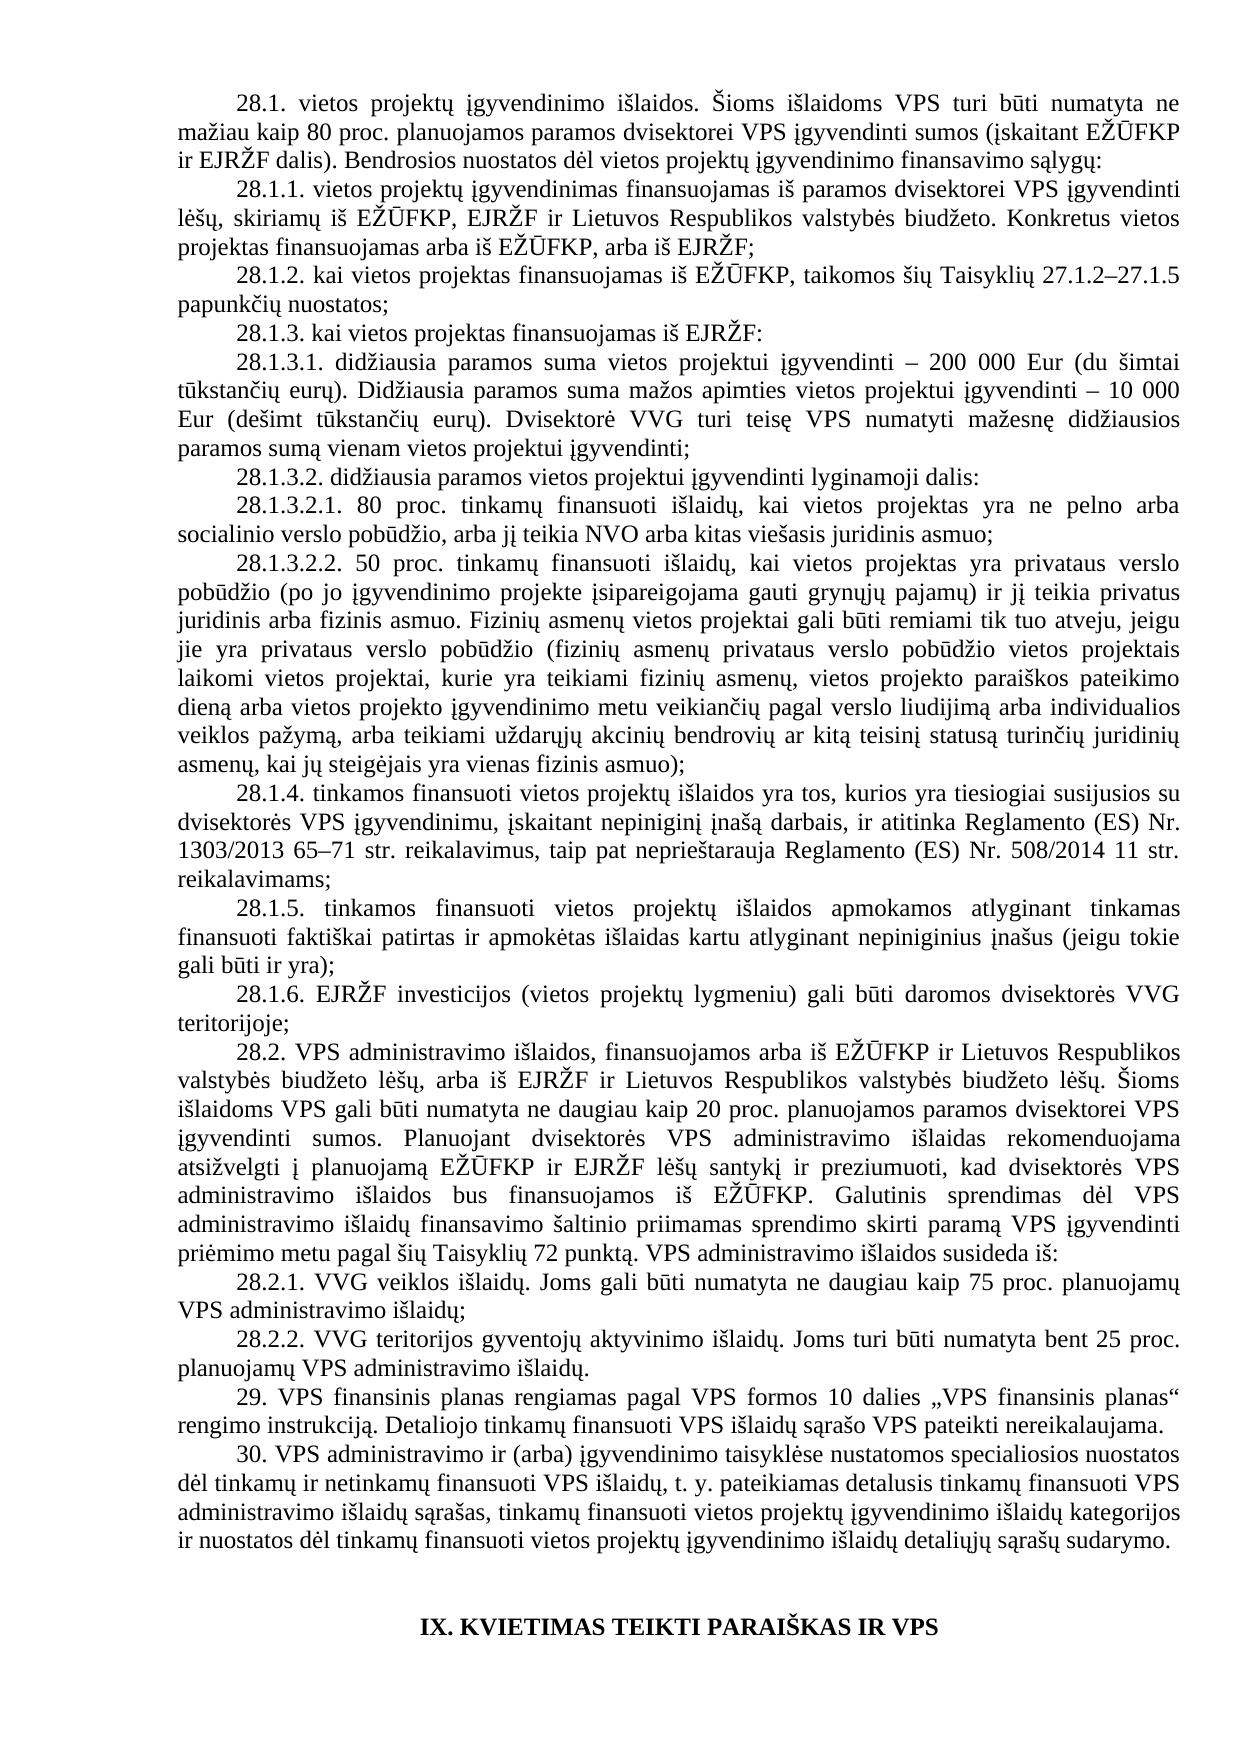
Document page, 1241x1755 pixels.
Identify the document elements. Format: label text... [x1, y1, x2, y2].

text 30. VPS administravimo ir (arba) įgyvendinimo taisyklėse nustatomos specialiosios nuostatos dėl tinkamų ir netinkamų finansuoti VPS išlaidų, t. y. pateikiamas detalusis tinkamų finansuoti VPS administravimo išlaidų sąrašas, tinkamų finansuoti vietos projektų įgyvendinimo išlaidų kategorijos ir nuostatos dėl tinkamų finansuoti vietos projektų įgyvendinimo išlaidų detaliųjų sąrašų sudarymo. [177, 1439, 1181, 1554]
text 28.2. VPS administravimo išlaidos, finansuojamos arba iš EŽŪFKP ir Lietuvos Respublikos valstybės biudžeto lėšų, arba iš EJRŽF ir Lietuvos Respublikos valstybės biudžeto lėšų. Šioms išlaidoms VPS gali būti numatyta ne daugiau kaip 20 proc. planuojamos paramos dvisektorei VPS įgyvendinti sumos. Planuojant dvisektorės VPS administravimo išlaidas rekomenduojama atsižvelgti į planuojamą EŽŪFKP ir EJRŽF lėšų santykį ir preziumuoti, kad dvisektorės VPS administravimo išlaidos bus finansuojamos iš EŽŪFKP. Galutinis sprendimas dėl VPS administravimo išlaidų finansavimo šaltinio priimamas sprendimo skirti paramą VPS įgyvendinti priėmimo metu pagal šių Taisyklių 72 punktą. VPS administravimo išlaidos susideda iš: [177, 1037, 1181, 1267]
text 28.1.3. kai vietos projektas finansuojamas iš EJRŽF: [177, 318, 1181, 347]
text 28.1.1. vietos projektų įgyvendinimas finansuojamas iš paramos dvisektorei VPS įgyvendinti lėšų, skiriamų iš EŽŪFKP, EJRŽF ir Lietuvos Respublikos valstybės biudžeto. Konkretus vietos projektas finansuojamas arba iš EŽŪFKP, arba iš EJRŽF; [177, 174, 1181, 260]
text 28.1.6. EJRŽF investicijos (vietos projektų lygmeniu) gali būti daromos dvisektorės VVG teritorijoje; [177, 979, 1181, 1037]
text 28.1.5. tinkamos finansuoti vietos projektų išlaidos apmokamos atlyginant tinkamas finansuoti faktiškai patirtas ir apmokėtas išlaidas kartu atlyginant nepiniginius įnašus (jeigu tokie gali būti ir yra); [177, 893, 1181, 979]
text 29. VPS finansinis planas rengiamas pagal VPS formos 10 dalies „VPS finansinis planas“ rengimo instrukciją. Detaliojo tinkamų finansuoti VPS išlaidų sąrašo VPS pateikti nereikalaujama. [177, 1382, 1181, 1439]
text 28.1.4. tinkamos finansuoti vietos projektų išlaidos yra tos, kurios yra tiesiogiai susijusios su dvisektorės VPS įgyvendinimu, įskaitant nepiniginį įnašą darbais, ir atitinka Reglamento (ES) Nr. 1303/2013 65–71 str. reikalavimus, taip pat neprieštarauja Reglamento (ES) Nr. 508/2014 11 str. reikalavimams; [177, 778, 1181, 893]
text 28.2.1. VVG veiklos išlaidų. Joms gali būti numatyta ne daugiau kaip 75 proc. planuojamų VPS administravimo išlaidų; [177, 1267, 1181, 1324]
text 28.1.2. kai vietos projektas finansuojamas iš EŽŪFKP, taikomos šių Taisyklių 27.1.2–27.1.5 papunkčių nuostatos; [177, 260, 1181, 318]
text IX. KVIETIMAS TEIKTI PARAIŠKAS IR VPS [177, 1612, 1181, 1640]
text 28.1.3.2. didžiausia paramos vietos projektui įgyvendinti lyginamoji dalis: [177, 462, 1181, 490]
text 28.2.2. VVG teritorijos gyventojų aktyvinimo išlaidų. Joms turi būti numatyta bent 25 proc. planuojamų VPS administravimo išlaidų. [177, 1324, 1181, 1382]
text 28.1.3.2.2. 50 proc. tinkamų finansuoti išlaidų, kai vietos projektas yra privataus verslo pobūdžio (po jo įgyvendinimo projekte įsipareigojama gauti grynųjų pajamų) ir jį teikia privatus juridinis arba fizinis asmuo. Fizinių asmenų vietos projektai gali būti remiami tik tuo atveju, jeigu jie yra privataus verslo pobūdžio (fizinių asmenų privataus verslo pobūdžio vietos projektais laikomi vietos projektai, kurie yra teikiami fizinių asmenų, vietos projekto paraiškos pateikimo dieną arba vietos projekto įgyvendinimo metu veikiančių pagal verslo liudijimą arba individualios veiklos pažymą, arba teikiami uždarųjų akcinių bendrovių ar kitą teisinį statusą turinčių juridinių asmenų, kai jų steigėjais yra vienas fizinis asmuo); [177, 548, 1181, 778]
text 28.1. vietos projektų įgyvendinimo išlaidos. Šioms išlaidoms VPS turi būti numatyta ne mažiau kaip 80 proc. planuojamos paramos dvisektorei VPS įgyvendinti sumos (įskaitant EŽŪFKP ir EJRŽF dalis). Bendrosios nuostatos dėl vietos projektų įgyvendinimo finansavimo sąlygų: [177, 88, 1181, 174]
text 28.1.3.1. didžiausia paramos suma vietos projektui įgyvendinti – 200 000 Eur (du šimtai tūkstančių eurų). Didžiausia paramos suma mažos apimties vietos projektui įgyvendinti – 10 000 Eur (dešimt tūkstančių eurų). Dvisektorė VVG turi teisę VPS numatyti mažesnę didžiausios paramos sumą vienam vietos projektui įgyvendinti; [177, 347, 1181, 462]
text 28.1.3.2.1. 80 proc. tinkamų finansuoti išlaidų, kai vietos projektas yra ne pelno arba socialinio verslo pobūdžio, arba jį teikia NVO arba kitas viešasis juridinis asmuo; [177, 490, 1181, 548]
